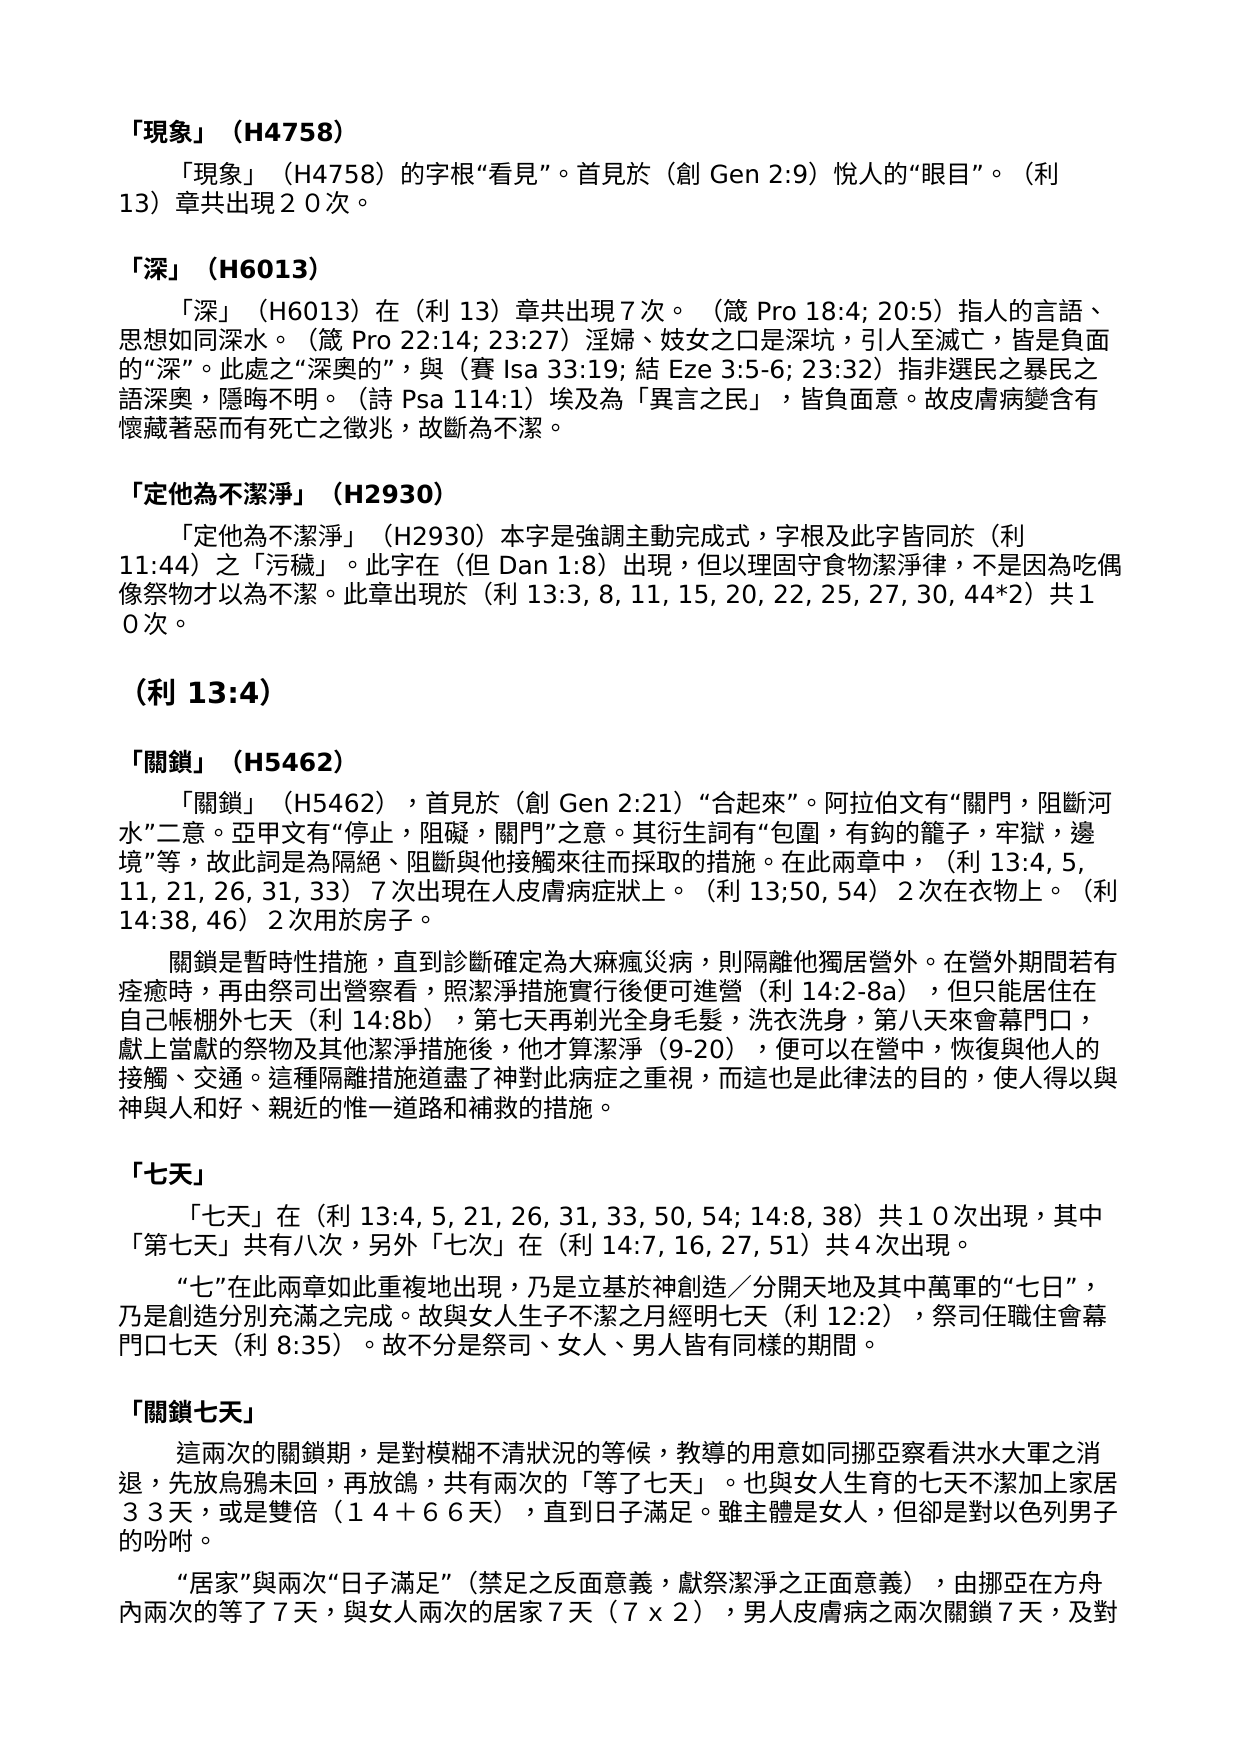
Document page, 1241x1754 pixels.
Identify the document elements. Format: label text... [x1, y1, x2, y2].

subtitle 「現象」（H4758） [118, 118, 1122, 147]
subtitle 「定他為不潔淨」（H2930） [118, 481, 1122, 510]
text 「深」（H6013）在（利 13）章共出現７次。 （箴 Pro 18:4; 20:5）指人的言語、思想如同深水。（箴 Pro 22:14; 23:27）淫婦、妓女之口是深坑，引人至滅亡，皆是負面的“深”。此處之“深奧的”，與（賽 Isa 33:19; 結 Eze 3:5-6; 23:32）指非選民之暴民之語深奧，隱晦不明。（詩 Psa 114:1）埃及為「異言之民」，皆負面意。故皮膚病變含有懷藏著惡而有死亡之徵兆，故斷為不潔。 [118, 297, 1122, 443]
text 「現象」（H4758）的字根“看見”。首見於（創 Gen 2:9）悅人的“眼目”。（利 13）章共出現２０次。 [118, 160, 1122, 218]
subtitle （利 13:4） [118, 676, 1122, 710]
subtitle 「關鎖七天」 [118, 1398, 1122, 1427]
subtitle 「關鎖」（H5462） [118, 748, 1122, 777]
text 關鎖是暫時性措施，直到診斷確定為大痳瘋災病，則隔離他獨居營外。在營外期間若有痊癒時，再由祭司出營察看，照潔淨措施實行後便可進營（利 14:2-8a），但只能居住在自己帳棚外七天（利 14:8b），第七天再剃光全身毛髮，洗衣洗身，第八天來會幕門口，獻上當獻的祭物及其他潔淨措施後，他才算潔淨（9-20），便可以在營中，恢復與他人的接觸、交通。這種隔離措施道盡了神對此病症之重視，而這也是此律法的目的，使人得以與神與人和好、親近的惟一道路和補救的措施。 [118, 948, 1122, 1123]
text “七”在此兩章如此重複地出現，乃是立基於神創造／分開天地及其中萬軍的“七日”，乃是創造分別充滿之完成。故與女人生子不潔之月經明七天（利 12:2），祭司任職住會幕門口七天（利 8:35）。故不分是祭司、女人、男人皆有同樣的期間。 [118, 1273, 1122, 1360]
subtitle 「七天」 [118, 1160, 1122, 1189]
text 「關鎖」（H5462），首見於（創 Gen 2:21）“合起來”。阿拉伯文有“關門，阻斷河水”二意。亞甲文有“停止，阻礙，關門”之意。其衍生詞有“包圍，有鈎的籠子，牢獄，邊境”等，故此詞是為隔絕、阻斷與他接觸來往而採取的措施。在此兩章中，（利 13:4, 5, 11, 21, 26, 31, 33）７次出現在人皮膚病症狀上。（利 13;50, 54）２次在衣物上。（利 14:38, 46）２次用於房子。 [118, 789, 1122, 935]
text “居家”與兩次“日子滿足”（禁足之反面意義，獻祭潔淨之正面意義），由挪亞在方舟內兩次的等了７天，與女人兩次的居家７天（７ｘ２），男人皮膚病之兩次關鎖７天，及對 [118, 1569, 1122, 1627]
text 這兩次的關鎖期，是對模糊不清狀況的等候，教導的用意如同挪亞察看洪水大軍之消退，先放烏鴉未回，再放鴿，共有兩次的「等了七天」。也與女人生育的七天不潔加上家居３３天，或是雙倍（１４＋６６天），直到日子滿足。雖主體是女人，但卻是對以色列男子的吩咐。 [118, 1439, 1122, 1556]
text 「定他為不潔淨」（H2930）本字是強調主動完成式，字根及此字皆同於（利 11:44）之「污穢」。此字在（但 Dan 1:8）出現，但以理固守食物潔淨律，不是因為吃偶像祭物才以為不潔。此章出現於（利 13:3, 8, 11, 15, 20, 22, 25, 27, 30, 44*2）共１０次。 [118, 522, 1122, 639]
subtitle 「深」（H6013） [118, 256, 1122, 285]
text 「七天」在（利 13:4, 5, 21, 26, 31, 33, 50, 54; 14:8, 38）共１０次出現，其中「第七天」共有八次，另外「七次」在（利 14:7, 16, 27, 51）共４次出現。 [118, 1202, 1122, 1260]
